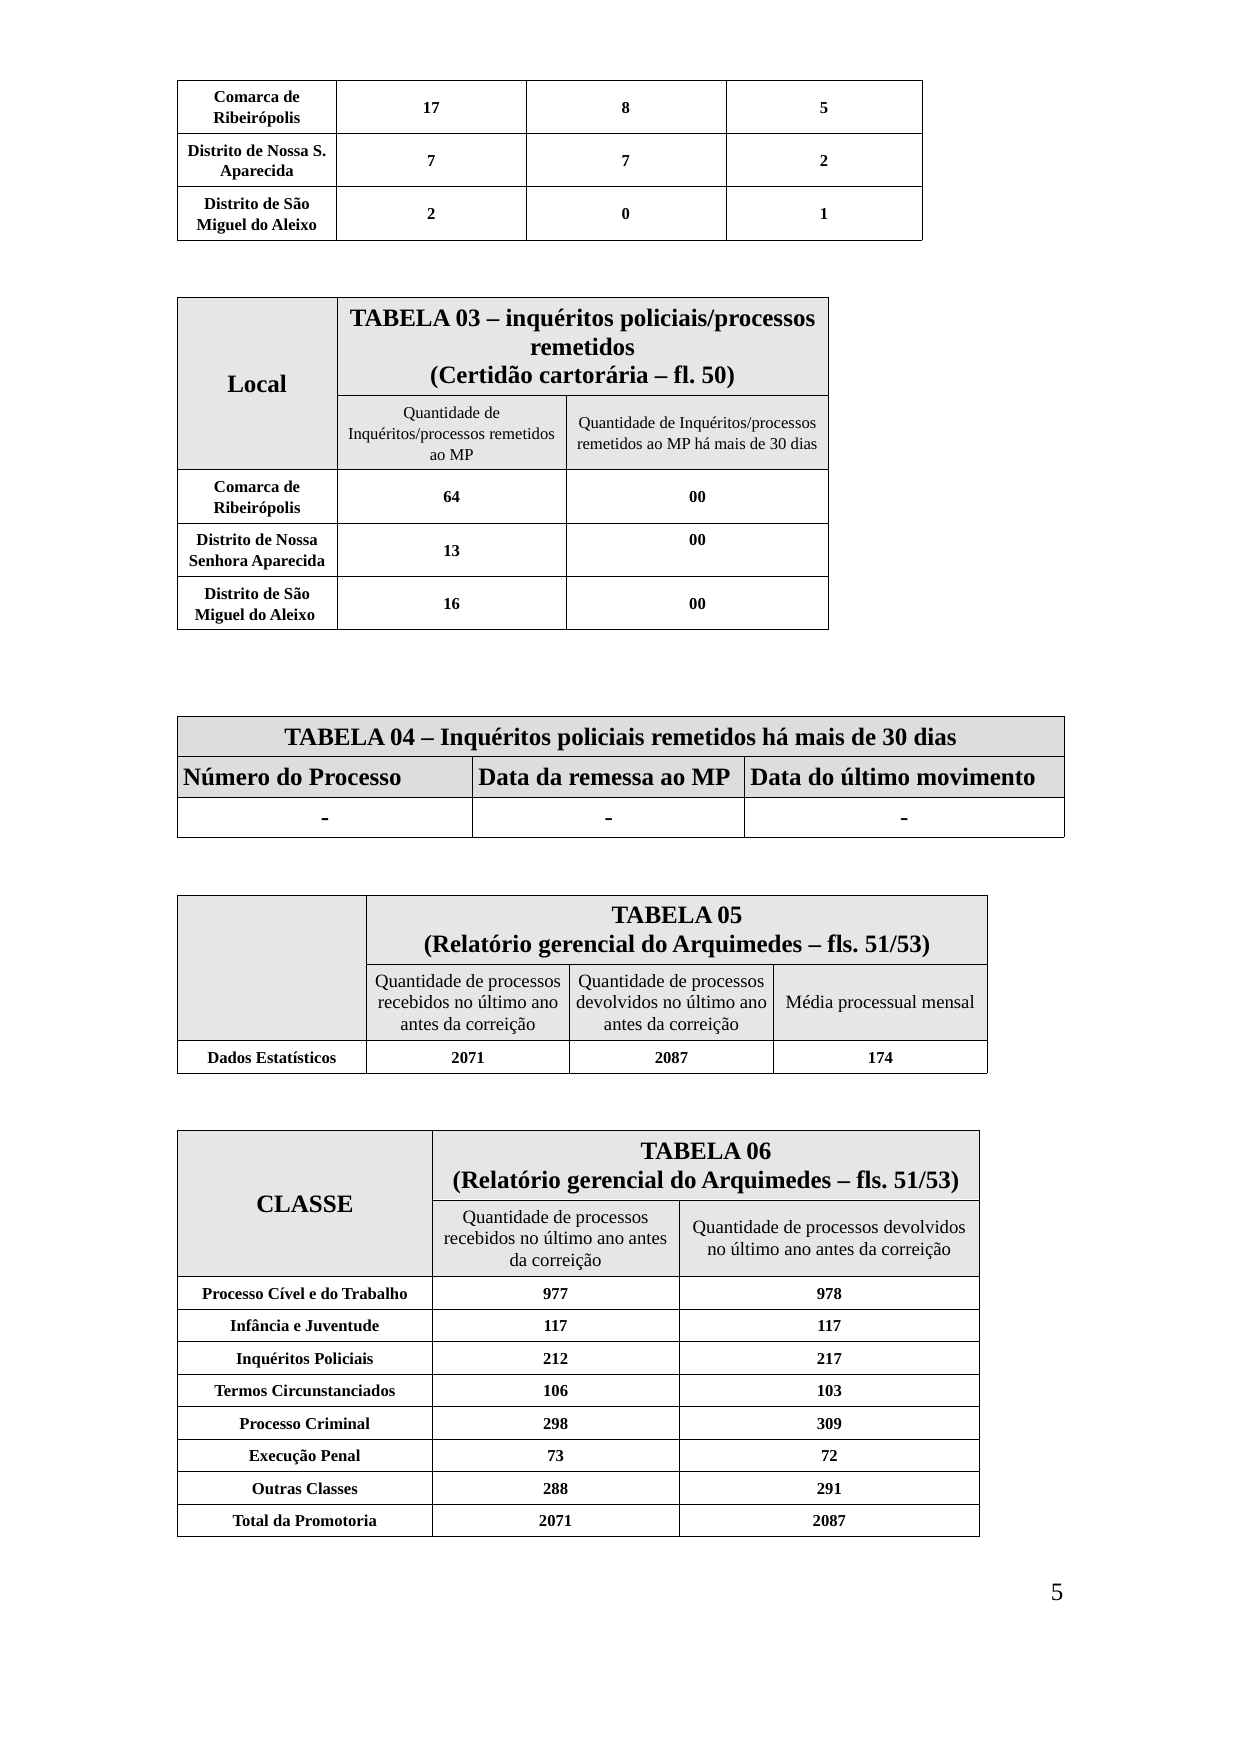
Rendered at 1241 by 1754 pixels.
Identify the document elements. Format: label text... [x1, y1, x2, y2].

table_cell 288 [433, 1472, 679, 1503]
table_cell Quantidade de processos devolvidos no último ano antes da correição [570, 965, 773, 1040]
table_cell 2071 [433, 1505, 679, 1536]
table_cell Processo Cível e do Trabalho [178, 1277, 432, 1308]
table_cell 298 [433, 1407, 679, 1438]
table_cell 7 [337, 134, 526, 186]
table_cell Data da remessa ao MP [473, 757, 744, 797]
table_cell 978 [680, 1277, 979, 1308]
table_cell 73 [433, 1440, 679, 1471]
table_header TABELA 03 – inquéritos policiais/processos remetidos (Certidão cartorária – fl. 50) [338, 298, 828, 395]
table_cell 16 [338, 577, 566, 629]
table_header TABELA 05 (Relatório gerencial do Arquimedes – fls. 51/53) [367, 896, 987, 964]
table_cell Comarca de Ribeirópolis [178, 470, 337, 523]
table_cell Processo Criminal [178, 1407, 432, 1438]
table_cell Data do último movimento [745, 757, 1064, 797]
table_cell 2 [337, 187, 526, 239]
table_header Local [178, 298, 337, 469]
table_cell Quantidade de processos devolvidos no último ano antes da correição [680, 1201, 979, 1276]
table_header CLASSE [178, 1131, 432, 1276]
table_cell 977 [433, 1277, 679, 1308]
table_cell Infância e Juventude [178, 1310, 432, 1341]
table_cell Termos Circunstanciados [178, 1375, 432, 1406]
table_cell Número do Processo [178, 757, 472, 797]
table_cell 8 [527, 81, 726, 133]
table_cell 103 [680, 1375, 979, 1406]
table_cell 17 [337, 81, 526, 133]
table_cell 2071 [367, 1041, 569, 1073]
table_cell 212 [433, 1342, 679, 1373]
table_cell Média processual mensal [774, 965, 987, 1040]
table_cell 217 [680, 1342, 979, 1373]
table_cell Execução Penal [178, 1440, 432, 1471]
table_cell 13 [338, 524, 566, 576]
table_cell Quantidade de processos recebidos no último ano antes da correição [367, 965, 569, 1040]
table_cell - [473, 798, 744, 837]
table_cell 00 [567, 577, 828, 629]
table_cell 309 [680, 1407, 979, 1438]
table_cell 00 [567, 470, 828, 523]
table_cell 106 [433, 1375, 679, 1406]
table_header TABELA 04 – Inquéritos policiais remetidos há mais de 30 dias [178, 717, 1064, 756]
table_cell Quantidade de Inquéritos/processos remetidos ao MP há mais de 30 dias [567, 396, 828, 469]
table_cell 117 [433, 1310, 679, 1341]
table_cell Total da Promotoria [178, 1505, 432, 1536]
table_cell - [745, 798, 1064, 837]
table_cell Inquéritos Policiais [178, 1342, 432, 1373]
table_cell 2087 [680, 1505, 979, 1536]
table_header [178, 896, 366, 1040]
table_cell Quantidade de Inquéritos/processos remetidos ao MP [338, 396, 566, 469]
table_cell 72 [680, 1440, 979, 1471]
table_cell Distrito de São Miguel do Aleixo [178, 187, 336, 239]
table_cell 7 [527, 134, 726, 186]
table_cell Outras Classes [178, 1472, 432, 1503]
table_header TABELA 06 (Relatório gerencial do Arquimedes – fls. 51/53) [433, 1131, 979, 1199]
table_cell Comarca de Ribeirópolis [178, 81, 336, 133]
table_cell Dados Estatísticos [178, 1041, 366, 1073]
table_cell Distrito de Nossa S. Aparecida [178, 134, 336, 186]
table_cell 291 [680, 1472, 979, 1503]
table_cell 2087 [570, 1041, 773, 1073]
table_cell 00 [567, 524, 828, 576]
table_cell 5 [727, 81, 922, 133]
table_cell Quantidade de processos recebidos no último ano antes da correição [433, 1201, 679, 1276]
table_cell 1 [727, 187, 922, 239]
table_cell Distrito de Nossa Senhora Aparecida [178, 524, 337, 576]
table_cell 64 [338, 470, 566, 523]
table_cell Distrito de São Miguel do Aleixo [178, 577, 337, 629]
table_cell - [178, 798, 472, 837]
table_cell 2 [727, 134, 922, 186]
table_cell 117 [680, 1310, 979, 1341]
table_cell 174 [774, 1041, 987, 1073]
table_cell 0 [527, 187, 726, 239]
